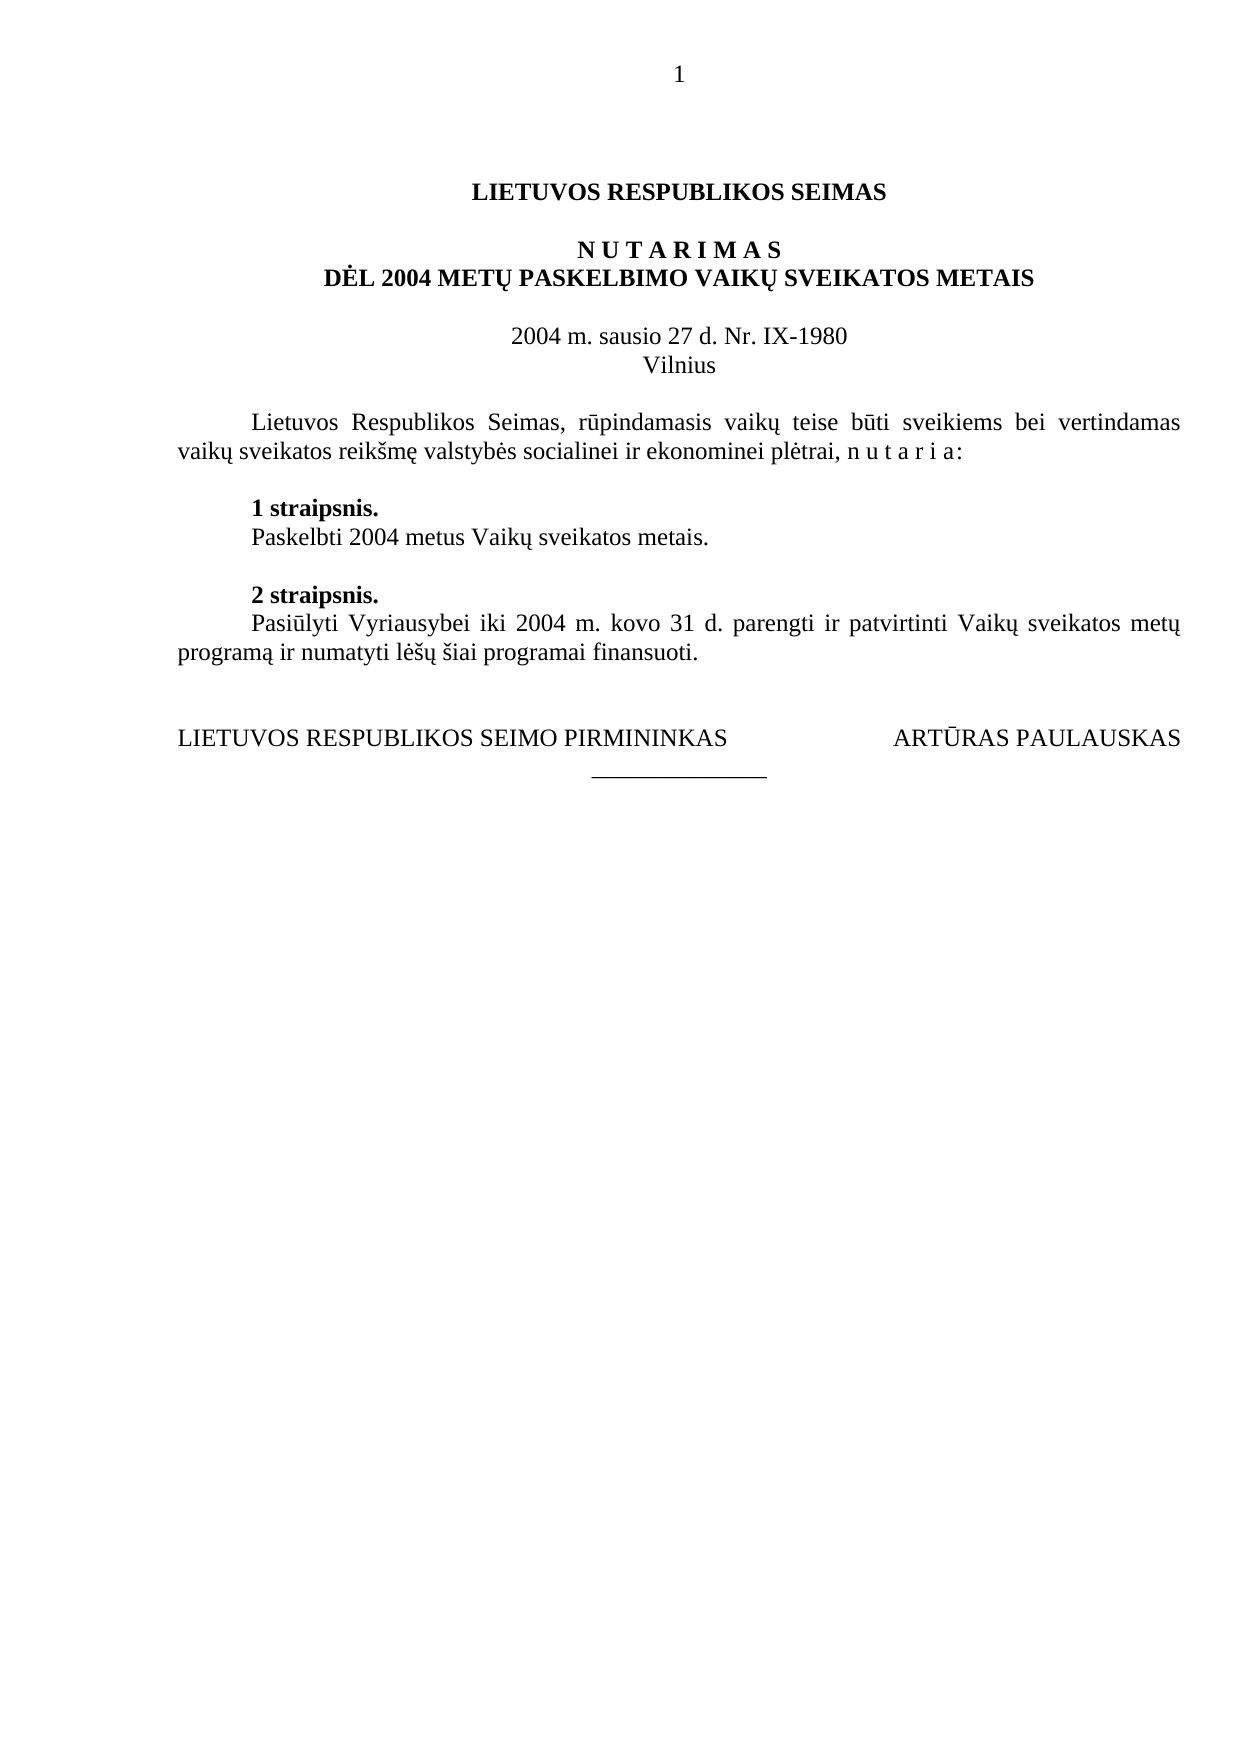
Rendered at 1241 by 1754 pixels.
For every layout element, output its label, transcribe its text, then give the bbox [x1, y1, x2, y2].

text Pasiūlyti Vyriausybei iki 2004 m. kovo 31 d. parengti ir patvirtinti Vaikų sveikatos metų programą ir numatyti lėšų šiai programai finansuoti. [177, 608, 1181, 666]
text Paskelbti 2004 metus Vaikų sveikatos metais. [177, 522, 1181, 551]
text ______________ [177, 752, 1181, 781]
text 2 straipsnis. [177, 580, 1181, 608]
text 2004 m. sausio 27 d. Nr. IX-1980 [177, 321, 1181, 350]
text Vilnius [177, 350, 1181, 378]
text LIETUVOS RESPUBLIKOS SEIMAS [177, 177, 1181, 206]
text Lietuvos Respublikos Seimas, rūpindamasis vaikų teise būti sveikiems bei vertindamas vaikų sveikatos reikšmę valstybės socialinei ir ekonominei plėtrai, nutaria: [177, 407, 1181, 465]
text DĖL 2004 METŲ PASKELBIMO VAIKŲ SVEIKATOS METAIS [177, 263, 1181, 292]
text LIETUVOS RESPUBLIKOS SEIMO PIRMININKAS ARTŪRAS PAULAUSKAS [177, 723, 1181, 752]
text N U T A R I M A S [177, 235, 1181, 263]
text 1 straipsnis. [177, 493, 1181, 522]
